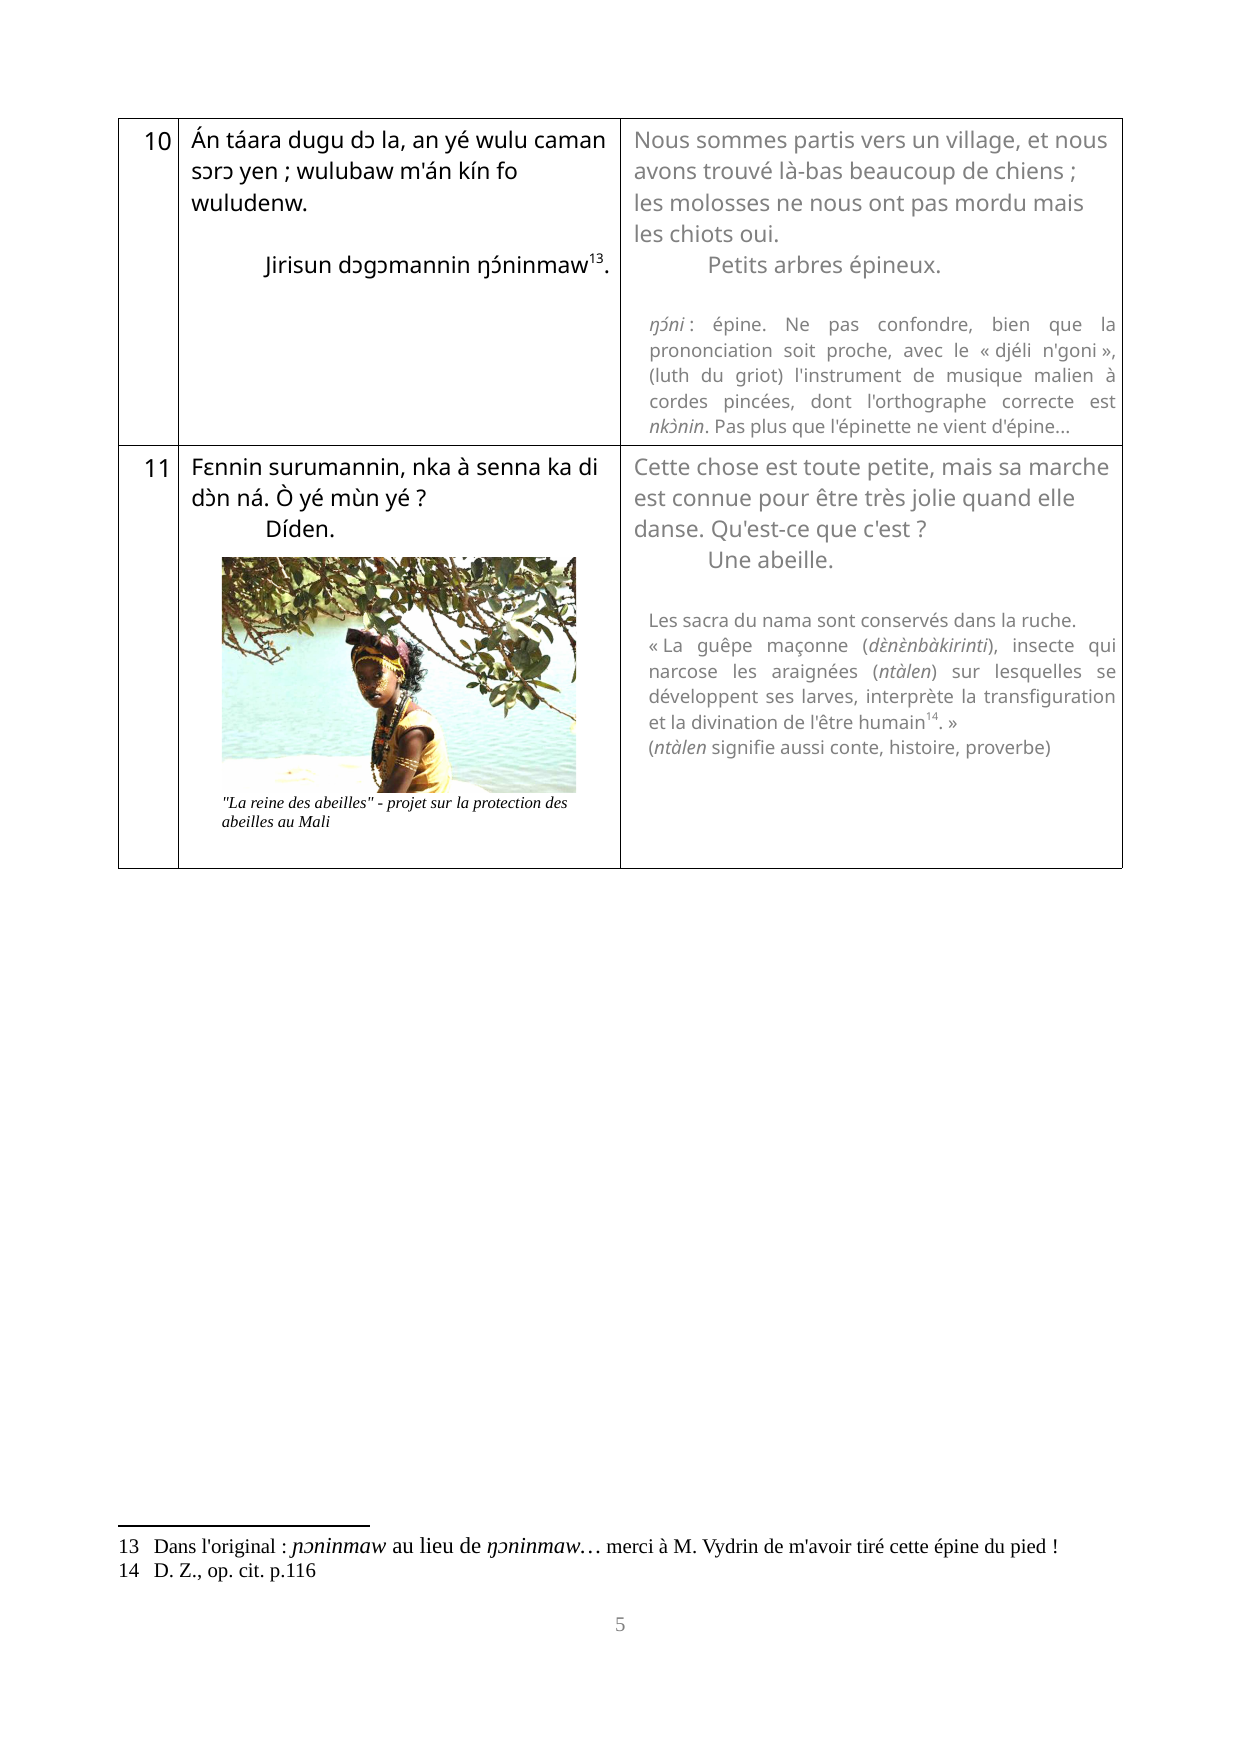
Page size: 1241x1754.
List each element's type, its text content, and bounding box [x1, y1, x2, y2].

table_cell 11 [119, 446, 178, 868]
table_cell Nous sommes partis vers un village, et nous avons trouvé là-bas beaucoup de chiens ; les molosses ne nous ont pas mordu mais les chiots oui. Petits arbres épineux. ŋɔ́ni : épine. Ne pas confondre, bien que la prononciation soit proche, avec le « djéli n'goni », (luth du griot) l'instrument de musique malien à cordes pincées, dont l'orthographe correcte est nkɔ̀nin. Pas plus que l'épinette ne vient d'épine... [621, 119, 1122, 445]
table_cell Fɛnnin surumannin, nka à senna ka di dɔ̀n ná. Ò yé mùn yé ? Díden. [179, 446, 620, 868]
table_cell Án táara dugu dɔ la, an yé wulu caman sɔrɔ yen ; wulubaw m'án kín fo wuludenw. Jirisun dɔgɔmannin ŋɔ́ninmaw. [179, 119, 620, 445]
picture [221, 557, 577, 793]
table_cell 10 [119, 119, 178, 445]
table_cell Cette chose est toute petite, mais sa marche est connue pour être très jolie quand elle danse. Qu'est-ce que c'est ? Une abeille. Les sacra du nama sont conservés dans la ruche. « La guêpe maçonne (dɛ̀nɛ̀nbàkirinti), insecte qui narcose les araignées (ntàlen) sur lesquelles se développent ses larves, interprète la transfiguration et la divination de l'être humain. » (ntàlen signifie aussi conte, histoire, proverbe) [621, 446, 1122, 868]
